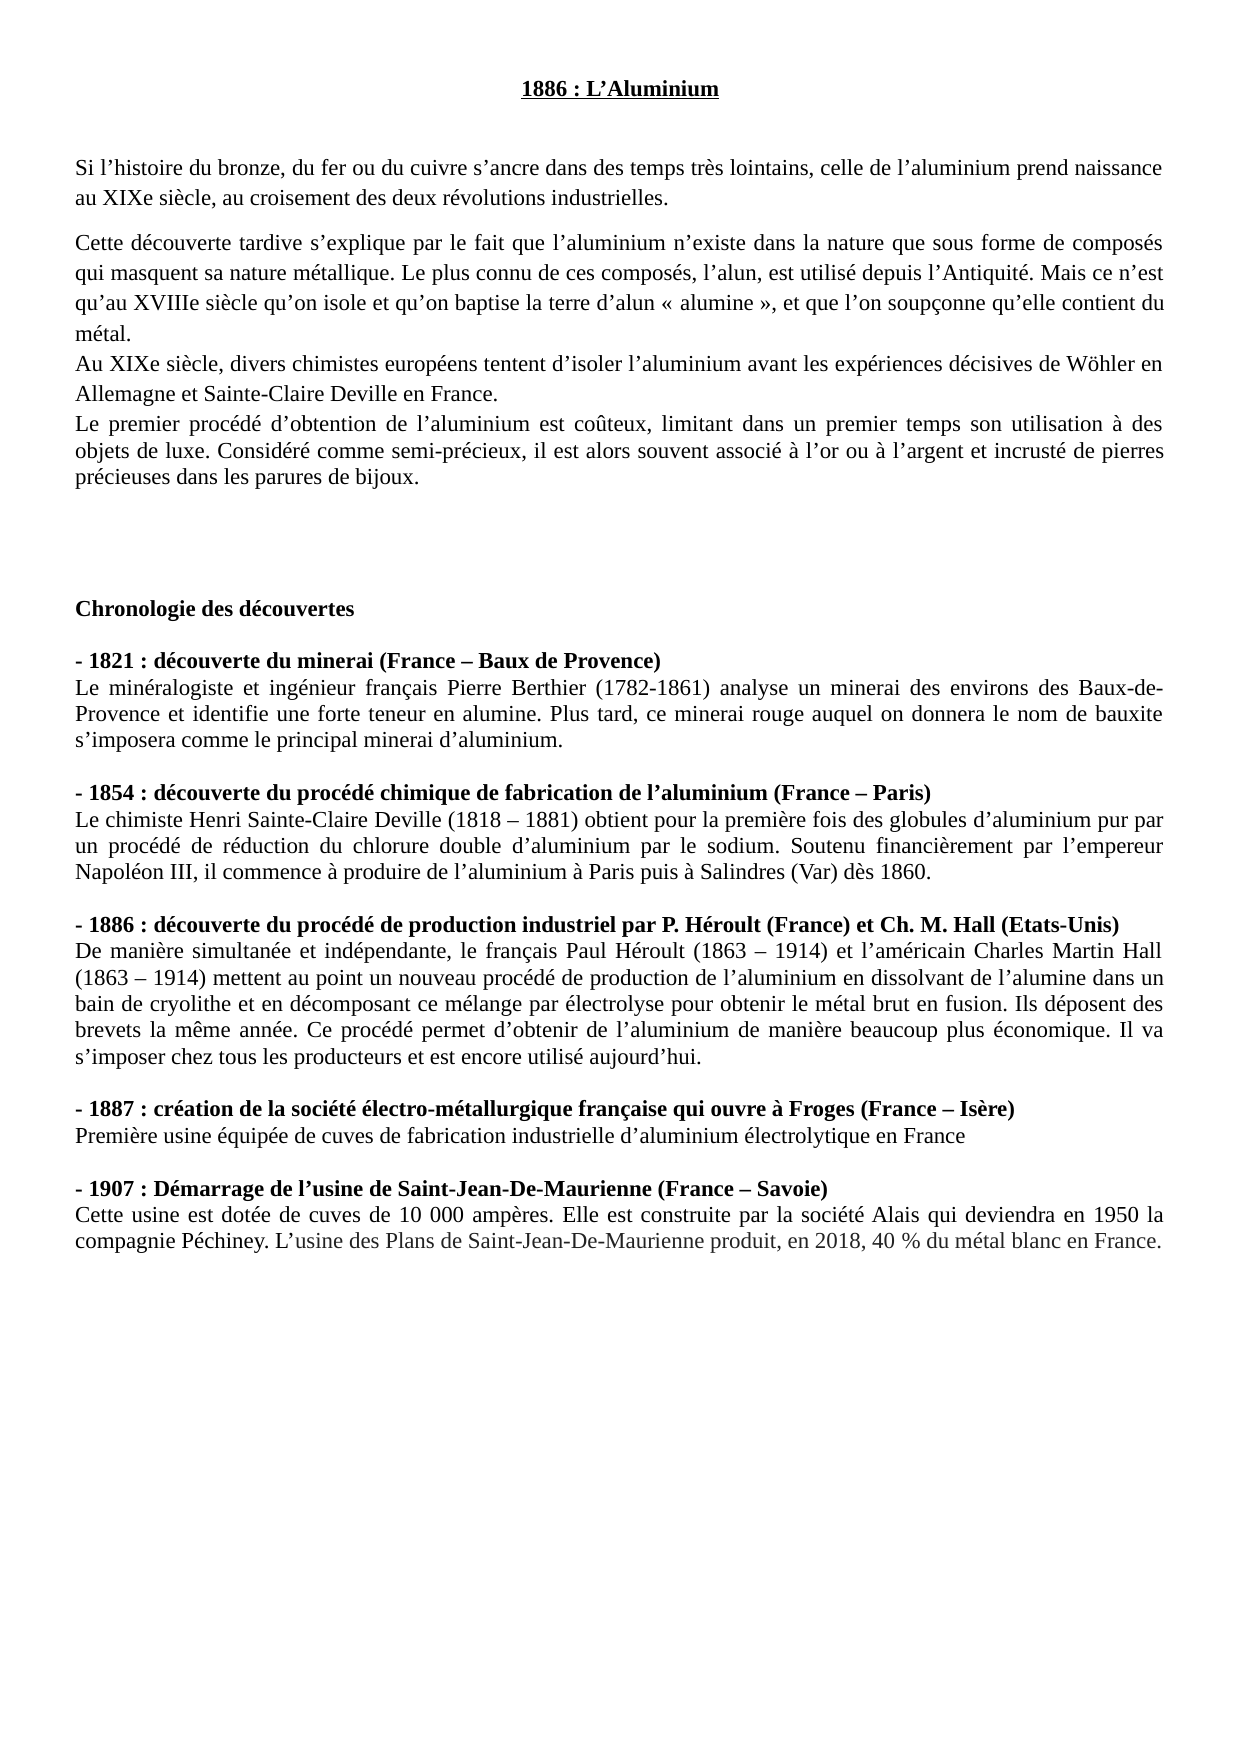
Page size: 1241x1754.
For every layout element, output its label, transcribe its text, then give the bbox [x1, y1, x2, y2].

text - 1907 : Démarrage de l’usine de Saint-Jean-De-Maurienne (France – Savoie) [75, 1174, 1165, 1201]
text Le minéralogiste et ingénieur français Pierre Berthier (1782-1861) analyse un minerai des environs des Baux-de-Provence et identifie une forte teneur en alumine. Plus tard, ce minerai rouge auquel on donnera le nom de bauxite s’imposera comme le principal minerai d’aluminium. [75, 674, 1165, 753]
text - 1886 : découverte du procédé de production industriel par P. Héroult (France) et Ch. M. Hall (Etats-Unis) [75, 911, 1165, 937]
text - 1887 : création de la société électro-métallurgique française qui ouvre à Froges (France – Isère) [75, 1096, 1165, 1122]
text Première usine équipée de cuves de fabrication industrielle d’aluminium électrolytique en France [75, 1122, 1165, 1148]
text De manière simultanée et indépendante, le français Paul Héroult (1863 – 1914) et l’américain Charles Martin Hall (1863 – 1914) mettent au point un nouveau procédé de production de l’aluminium en dissolvant de l’alumine dans un bain de cryolithe et en décomposant ce mélange par électrolyse pour obtenir le métal brut en fusion. Ils déposent des brevets la même année. Ce procédé permet d’obtenir de l’aluminium de manière beaucoup plus économique. Il va s’imposer chez tous les producteurs et est encore utilisé aujourd’hui. [75, 937, 1165, 1069]
text Cette découverte tardive s’explique par le fait que l’aluminium n’existe dans la nature que sous forme de composés qui masquent sa nature métallique. Le plus connu de ces composés, l’alun, est utilisé depuis l’Antiquité. Mais ce n’est qu’au XVIIIe siècle qu’on isole et qu’on baptise la terre d’alun « alumine », et que l’on soupçonne qu’elle contient du métal. [75, 229, 1165, 346]
text Le chimiste Henri Sainte-Claire Deville (1818 – 1881) obtient pour la première fois des globules d’aluminium pur par un procédé de réduction du chlorure double d’aluminium par le sodium. Soutenu financièrement par l’empereur Napoléon III, il commence à produire de l’aluminium à Paris puis à Salindres (Var) dès 1860. [75, 806, 1165, 885]
text - 1821 : découverte du minerai (France – Baux de Provence) [75, 647, 1165, 674]
text Le premier procédé d’obtention de l’aluminium est coûteux, limitant dans un premier temps son utilisation à des objets de luxe. Considéré comme semi-précieux, il est alors souvent associé à l’or ou à l’argent et incrusté de pierres précieuses dans les parures de bijoux. [75, 410, 1165, 489]
text - 1854 : découverte du procédé chimique de fabrication de l’aluminium (France – Paris) [75, 779, 1165, 806]
text Si l’histoire du bronze, du fer ou du cuivre s’ancre dans des temps très lointains, celle de l’aluminium prend naissance au XIXe siècle, au croisement des deux révolutions industrielles. [75, 154, 1165, 211]
text Au XIXe siècle, divers chimistes européens tentent d’isoler l’aluminium avant les expériences décisives de Wöhler en Allemagne et Sainte-Claire Deville en France. [75, 350, 1165, 406]
text 1886 : L’Aluminium [75, 75, 1165, 101]
text Cette usine est dotée de cuves de 10 000 ampères. Elle est construite par la société Alais qui deviendra en 1950 la compagnie Péchiney. L’usine des Plans de Saint-Jean-De-Maurienne produit, en 2018, 40 % du métal blanc en France. [75, 1201, 1165, 1254]
subtitle Chronologie des découvertes [75, 595, 1165, 621]
